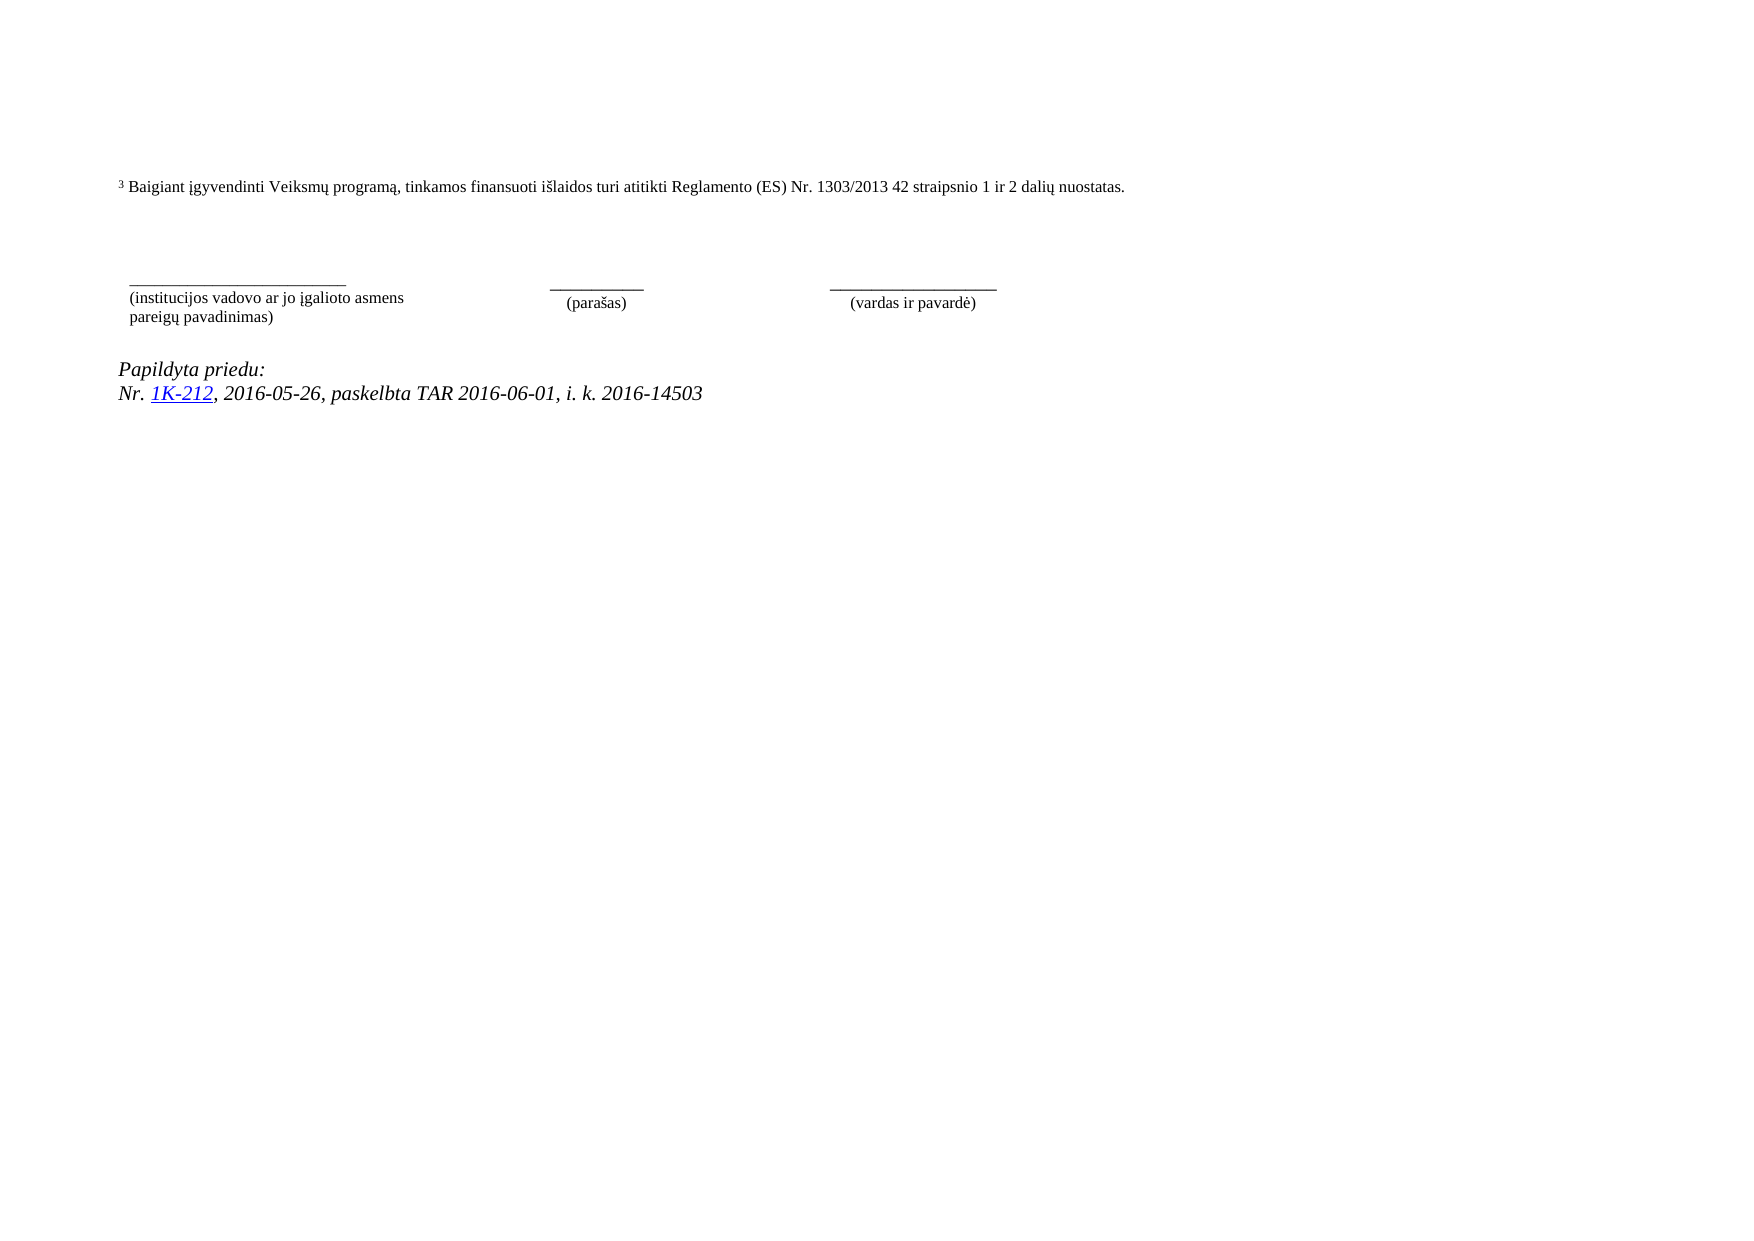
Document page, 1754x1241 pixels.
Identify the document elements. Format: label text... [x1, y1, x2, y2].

text Papildyta priedu: [118, 357, 1636, 381]
table_header __________________________ (institucijos vadovo ar jo įgalioto asmens pareigų pavadinimas) [118, 269, 439, 326]
table_header ________________ (vardas ir pavardė) [754, 269, 1072, 326]
text Nr. 1K-212, 2016-05-26, paskelbta TAR 2016-06-01, i. k. 2016-14503 [118, 381, 1636, 405]
table_header _________ (parašas) [439, 269, 754, 326]
text 3 Baigiant įgyvendinti Veiksmų programą, tinkamos finansuoti išlaidos turi atitikti Reglamento (ES) Nr. 1303/2013 42 straipsnio 1 ir 2 dalių nuostatas. [118, 177, 1636, 196]
